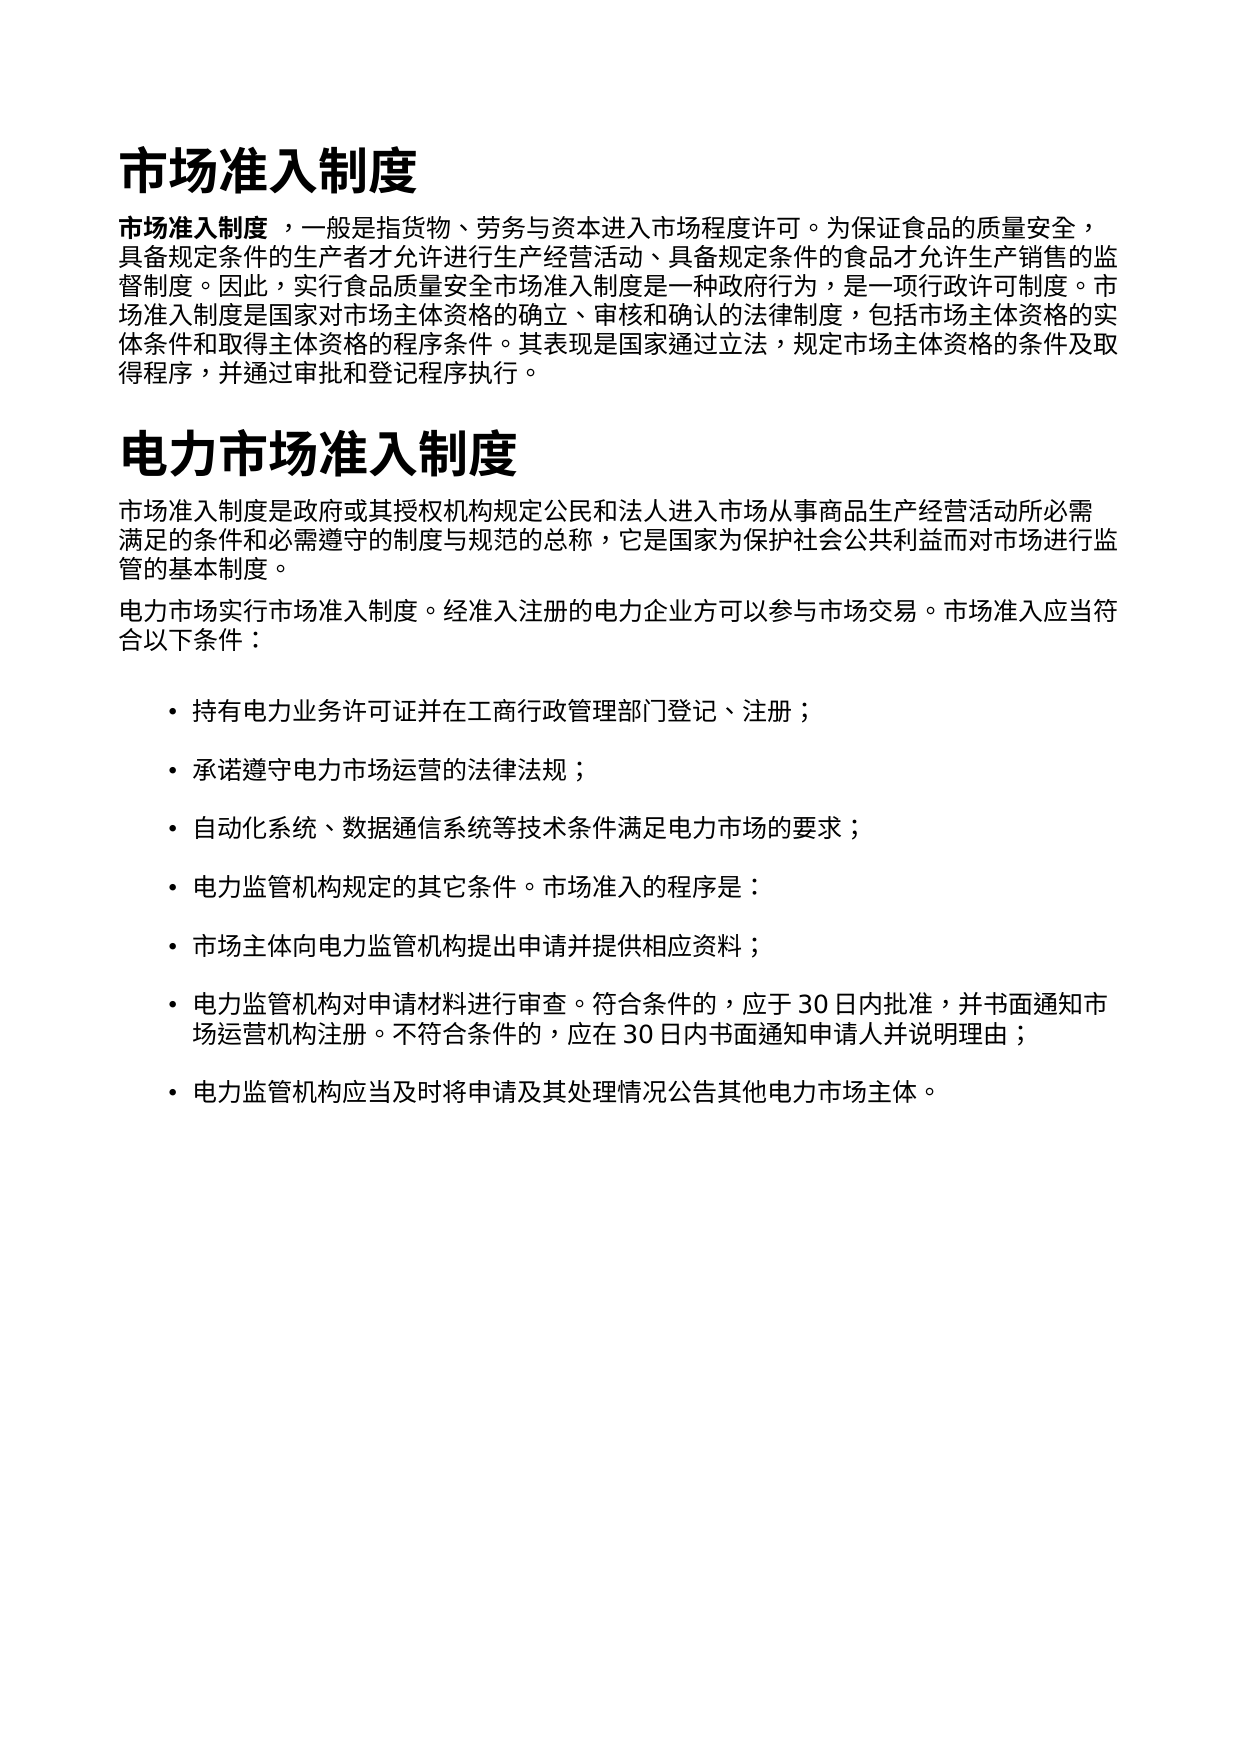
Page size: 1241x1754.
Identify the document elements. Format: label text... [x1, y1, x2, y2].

list 电力监管机构规定的其它条件。市场准入的程序是： [177, 873, 1122, 902]
subtitle 市场准入制度 [118, 143, 1122, 201]
subtitle 电力市场准入制度 [118, 426, 1122, 484]
text 电力市场实行市场准入制度。经准入注册的电力企业方可以参与市场交易。市场准入应当符合以下条件： [118, 597, 1122, 655]
list 电力监管机构应当及时将申请及其处理情况公告其他电力市场主体。 [177, 1078, 1122, 1108]
list 承诺遵守电力市场运营的法律法规； [177, 756, 1122, 785]
list 市场主体向电力监管机构提出申请并提供相应资料； [177, 932, 1122, 961]
list 自动化系统、数据通信系统等技术条件满足电力市场的要求； [177, 815, 1122, 844]
text 市场准入制度是政府或其授权机构规定公民和法人进入市场从事商品生产经营活动所必需 满足的条件和必需遵守的制度与规范的总称，它是国家为保护社会公共利益而对市场进行监管的基本制度。 [118, 497, 1122, 584]
text 市场准入制度 ，一般是指货物、劳务与资本进入市场程度许可。为保证食品的质量安全，具备规定条件的生产者才允许进行生产经营活动、具备规定条件的食品才允许生产销售的监督制度。因此，实行食品质量安全市场准入制度是一种政府行为，是一项行政许可制度。市场准入制度是国家对市场主体资格的确立、审核和确认的法律制度，包括市场主体资格的实体条件和取得主体资格的程序条件。其表现是国家通过立法，规定市场主体资格的条件及取得程序，并通过审批和登记程序执行。 [118, 214, 1122, 389]
list 电力监管机构对申请材料进行审查。符合条件的，应于30日内批准，并书面通知市场运营机构注册。不符合条件的，应在30日内书面通知申请人并说明理由； [177, 991, 1122, 1049]
list 持有电力业务许可证并在工商行政管理部门登记、注册； [177, 697, 1122, 727]
